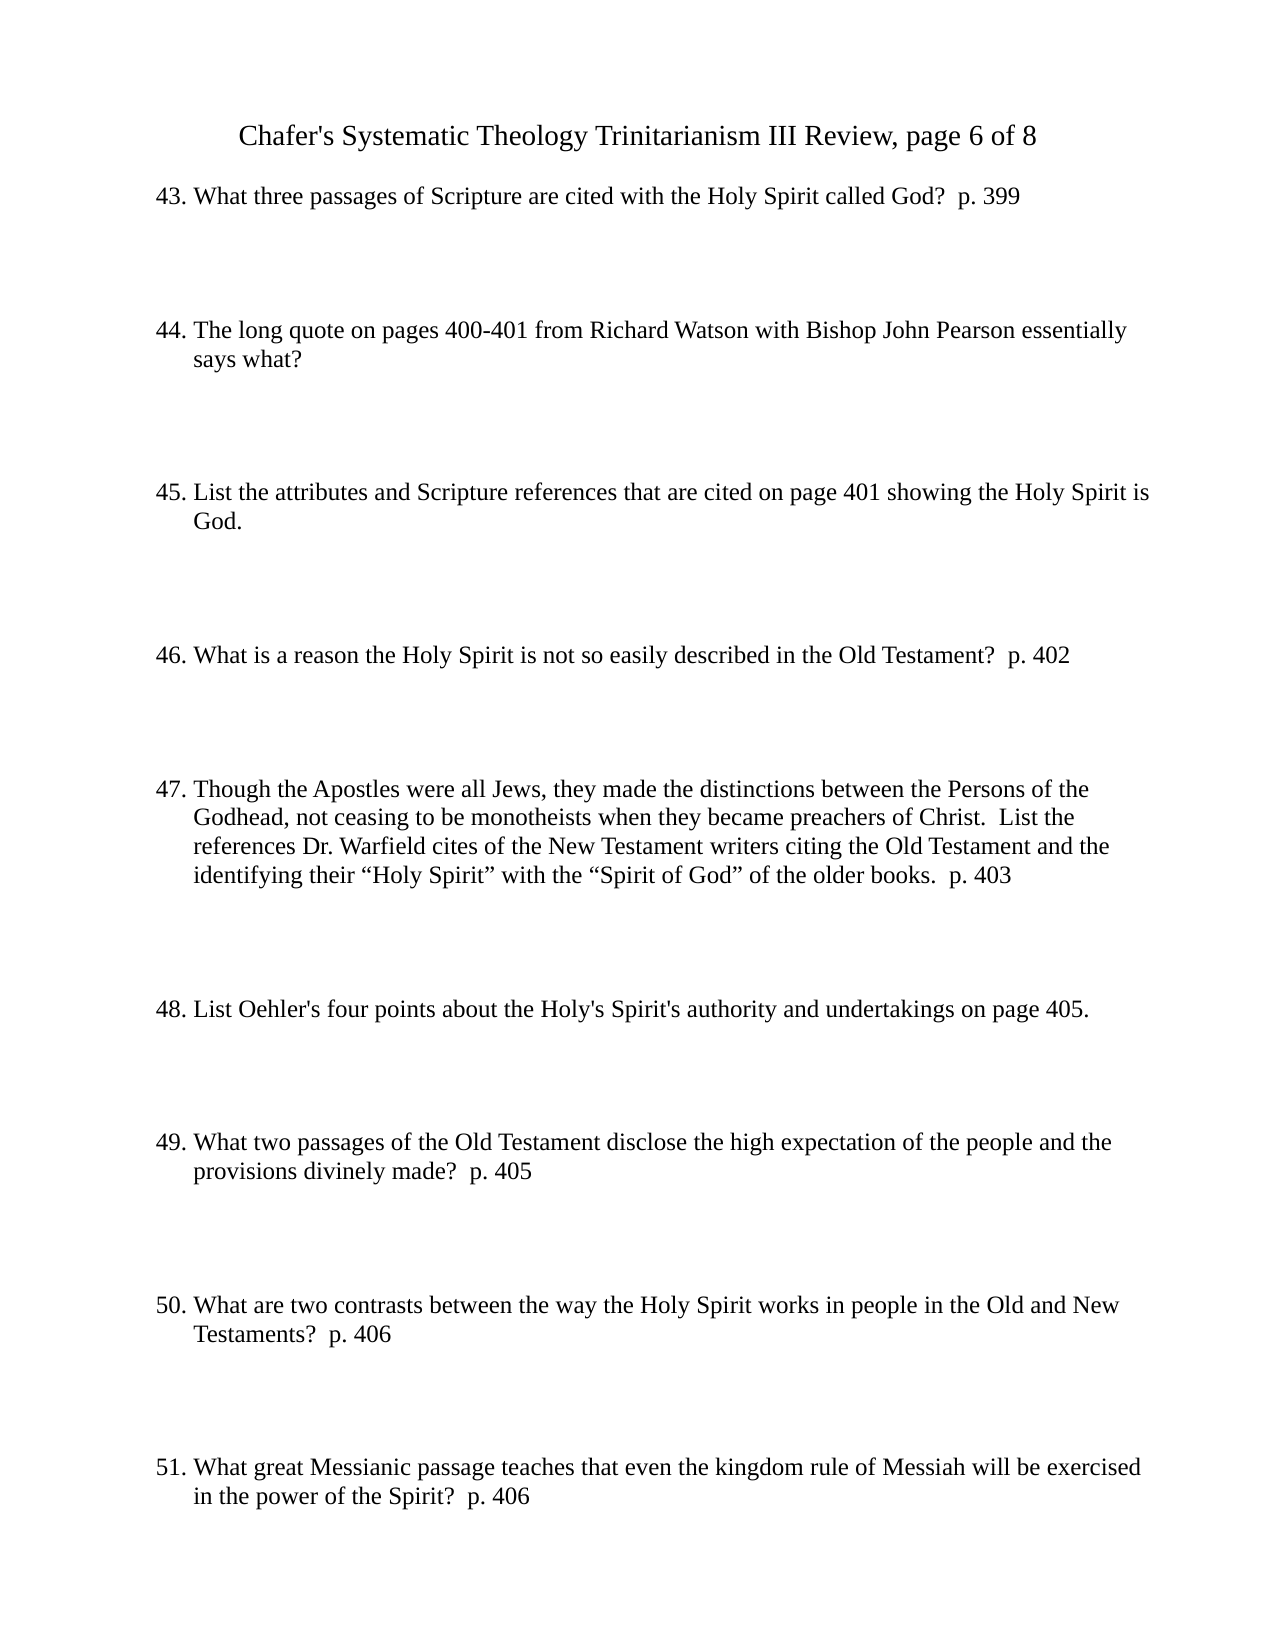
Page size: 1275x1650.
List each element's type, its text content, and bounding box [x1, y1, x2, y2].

list What two passages of the Old Testament disclose the high expectation of the people and the provisions divinely made? p. 405 [156, 1127, 1157, 1185]
list What three passages of Scripture are cited with the Holy Spirit called God? p. 399 [156, 181, 1157, 210]
list What are two contrasts between the way the Holy Spirit works in people in the Old and New Testaments? p. 406 [156, 1290, 1157, 1347]
list The long quote on pages 400-401 from Richard Watson with Bishop John Pearson essentially says what? [156, 315, 1157, 372]
list Though the Apostles were all Jews, they made the distinctions between the Persons of the Godhead, not ceasing to be monotheists when they became preachers of Christ. List the references Dr. Warfield cites of the New Testament writers citing the Old Testament and the identifying their “Holy Spirit” with the “Spirit of God” of the older books. p. 403 [156, 774, 1157, 889]
list What great Messianic passage teaches that even the kingdom rule of Messiah will be exercised in the power of the Spirit? p. 406 [156, 1452, 1157, 1510]
list What is a reason the Holy Spirit is not so easily described in the Old Testament? p. 402 [156, 640, 1157, 669]
list List Oehler's four points about the Holy's Spirit's authority and undertakings on page 405. [156, 994, 1157, 1022]
list List the attributes and Scripture references that are cited on page 401 showing the Holy Spirit is God. [156, 477, 1157, 535]
